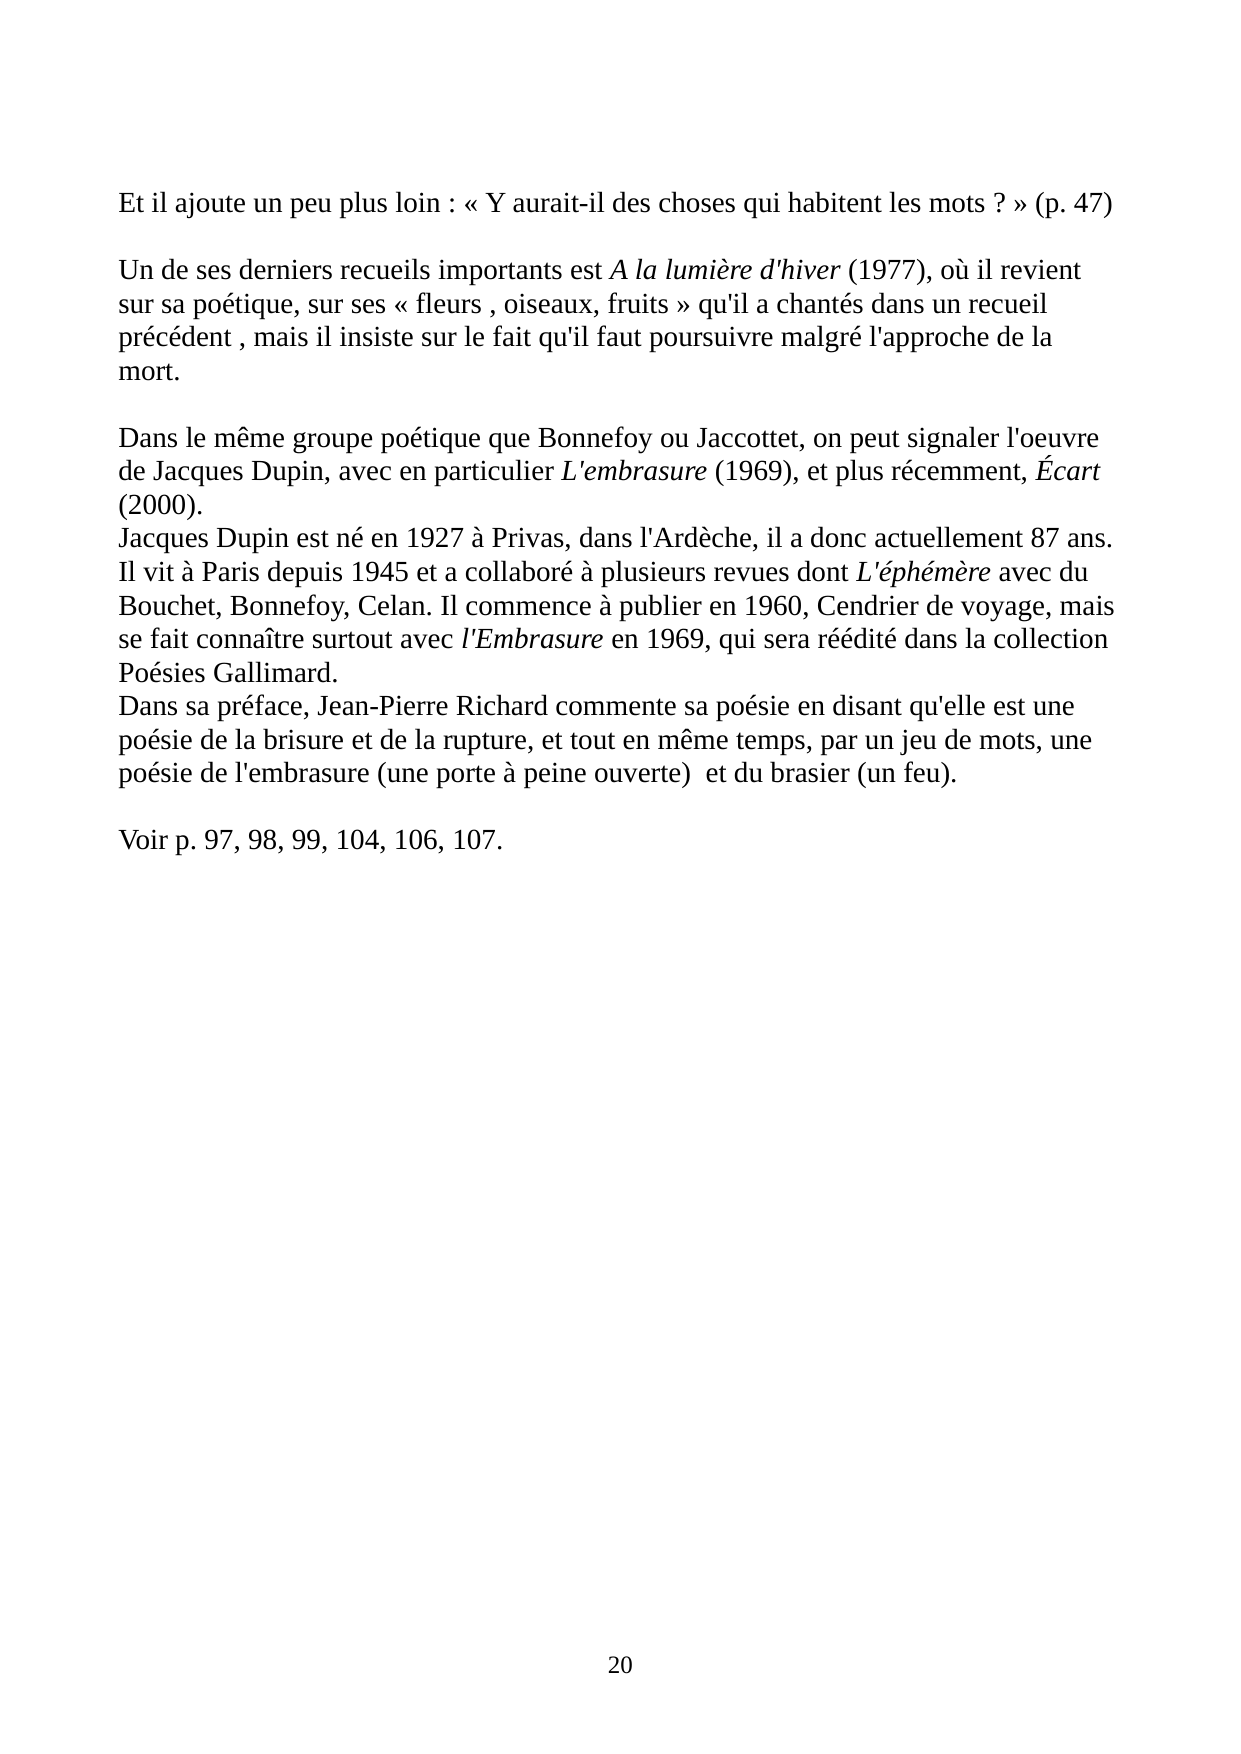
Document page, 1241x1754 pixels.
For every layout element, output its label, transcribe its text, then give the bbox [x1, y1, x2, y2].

text Voir p. 97, 98, 99, 104, 106, 107. [118, 822, 1122, 856]
text Dans le même groupe poétique que Bonnefoy ou Jaccottet, on peut signaler l'oeuvre de Jacques Dupin, avec en particulier L'embrasure (1969), et plus récemment, Écart (2000). [118, 420, 1122, 521]
text Dans sa préface, Jean-Pierre Richard commente sa poésie en disant qu'elle est une poésie de la brisure et de la rupture, et tout en même temps, par un jeu de mots, une poésie de l'embrasure (une porte à peine ouverte) et du brasier (un feu). [118, 688, 1122, 789]
text Un de ses derniers recueils importants est A la lumière d'hiver (1977), où il revient sur sa poétique, sur ses « fleurs , oiseaux, fruits » qu'il a chantés dans un recueil précédent , mais il insiste sur le fait qu'il faut poursuivre malgré l'approche de la mort. [118, 252, 1122, 386]
text Et il ajoute un peu plus loin : « Y aurait-il des choses qui habitent les mots ? » (p. 47) [118, 185, 1122, 219]
text Jacques Dupin est né en 1927 à Privas, dans l'Ardèche, il a donc actuellement 87 ans. Il vit à Paris depuis 1945 et a collaboré à plusieurs revues dont L'éphémère avec du Bouchet, Bonnefoy, Celan. Il commence à publier en 1960, Cendrier de voyage, mais se fait connaître surtout avec l'Embrasure en 1969, qui sera réédité dans la collection Poésies Gallimard. [118, 521, 1122, 688]
